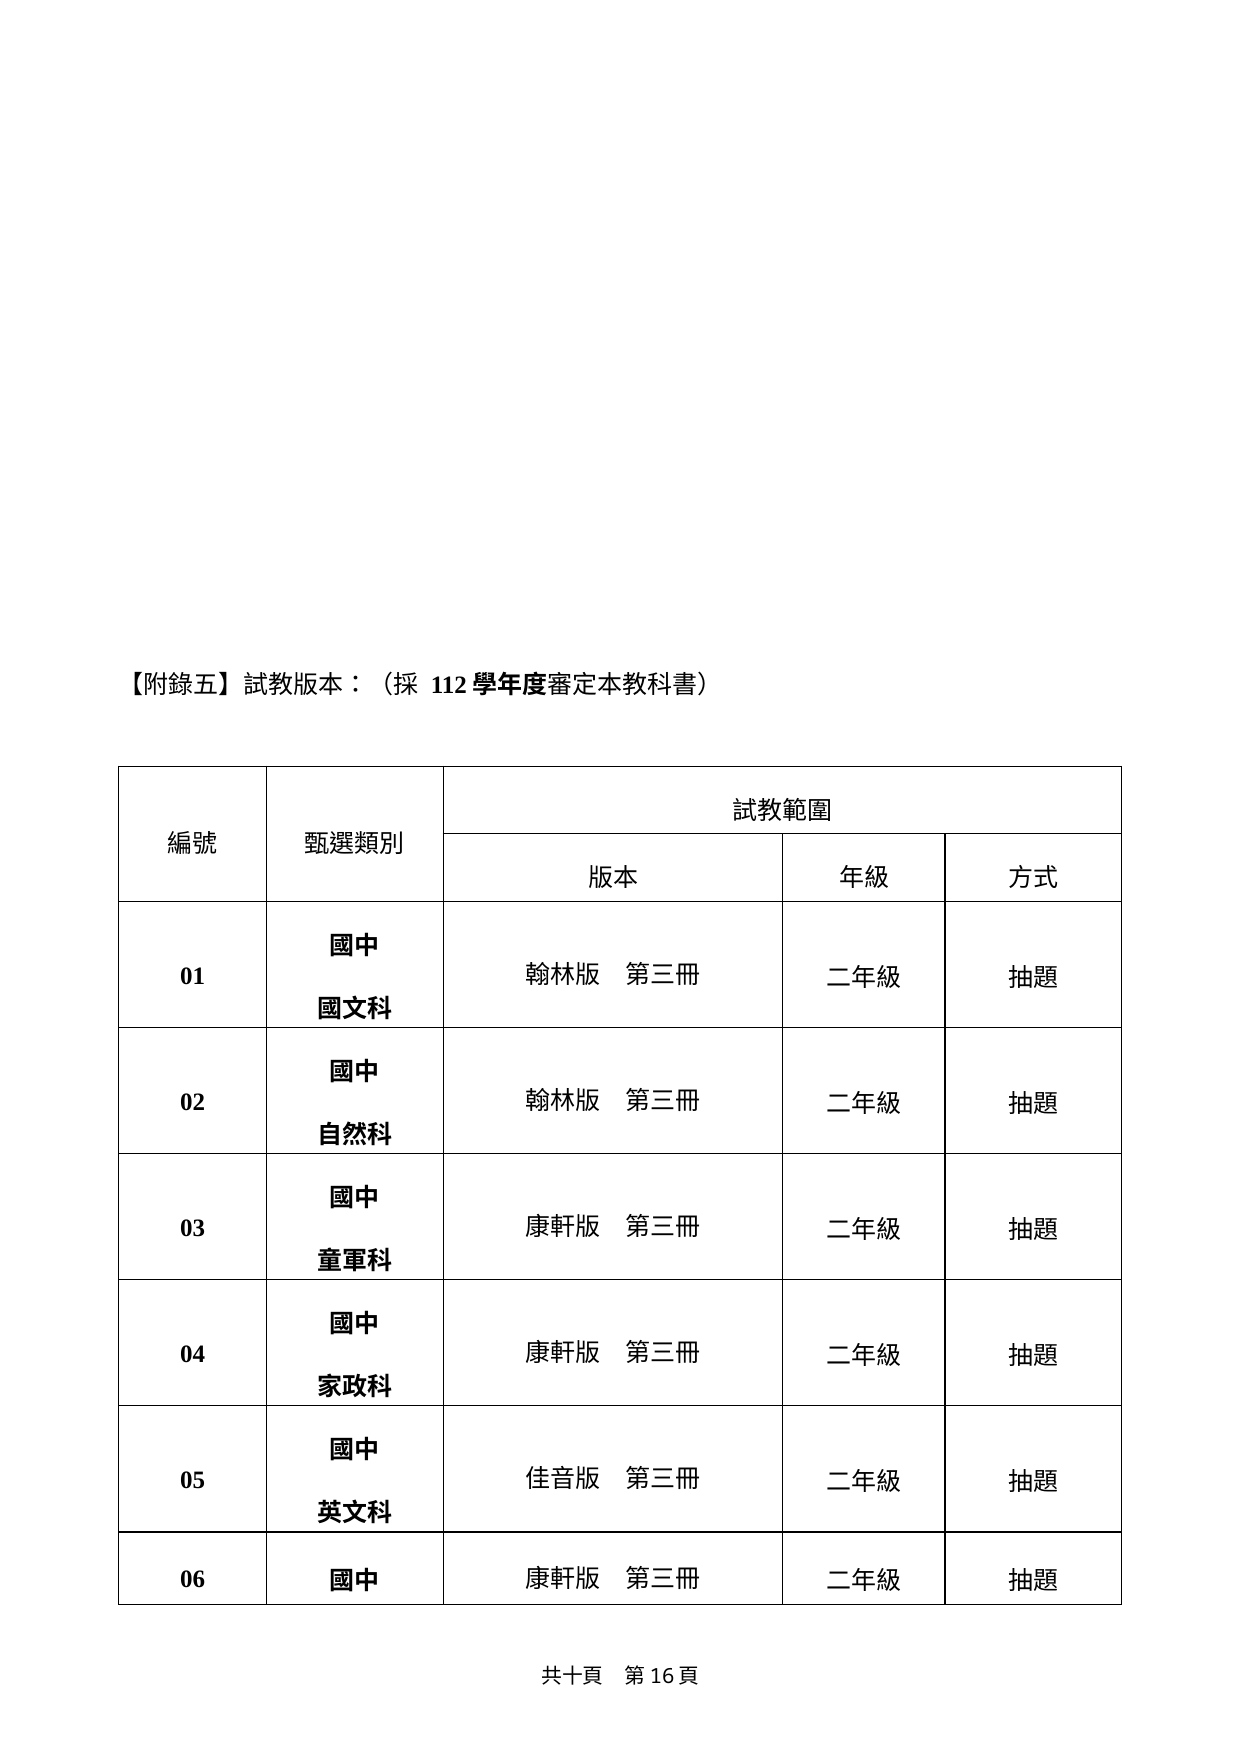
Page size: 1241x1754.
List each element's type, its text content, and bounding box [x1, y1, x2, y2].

table_cell 康軒版 第三冊 [444, 1533, 782, 1604]
table_cell 國中 [267, 1533, 443, 1604]
table_cell 翰林版 第三冊 [444, 1028, 782, 1153]
table_cell 佳音版 第三冊 [444, 1406, 782, 1531]
table_header 甄選類別 [267, 767, 443, 901]
table_cell 二年級 [783, 1028, 944, 1153]
table_cell 二年級 [783, 1533, 944, 1604]
table_cell 國中 童軍科 [267, 1154, 443, 1279]
table_cell 二年級 [783, 1154, 944, 1279]
table_cell 抽題 [946, 1533, 1121, 1604]
table_cell 國中 自然科 [267, 1028, 443, 1153]
table_cell 抽題 [946, 1028, 1121, 1153]
table_cell 06 [119, 1533, 266, 1604]
table_cell 版本 [444, 834, 782, 901]
table_header 試教範圍 [444, 767, 1121, 833]
table_cell 國中 國文科 [267, 902, 443, 1027]
table_cell 抽題 [946, 1406, 1121, 1531]
table_cell 年級 [783, 834, 944, 901]
table_cell 03 [119, 1154, 266, 1279]
table_cell 04 [119, 1280, 266, 1405]
table_cell 抽題 [946, 1280, 1121, 1405]
table_cell 02 [119, 1028, 266, 1153]
table_cell 國中 英文科 [267, 1406, 443, 1531]
table_cell 05 [119, 1406, 266, 1531]
table_cell 二年級 [783, 1406, 944, 1531]
table_cell 康軒版 第三冊 [444, 1280, 782, 1405]
table_header 編號 [119, 767, 266, 901]
table_cell 國中 家政科 [267, 1280, 443, 1405]
table_cell 翰林版 第三冊 [444, 902, 782, 1027]
table_cell 抽題 [946, 1154, 1121, 1279]
table_cell 抽題 [946, 902, 1121, 1027]
text 【附錄五】試教版本：（採 112學年度審定本教科書） [118, 641, 1122, 703]
table_cell 二年級 [783, 1280, 944, 1405]
table_cell 01 [119, 902, 266, 1027]
table_cell 方式 [946, 834, 1121, 901]
table_cell 康軒版 第三冊 [444, 1154, 782, 1279]
table_cell 二年級 [783, 902, 944, 1027]
